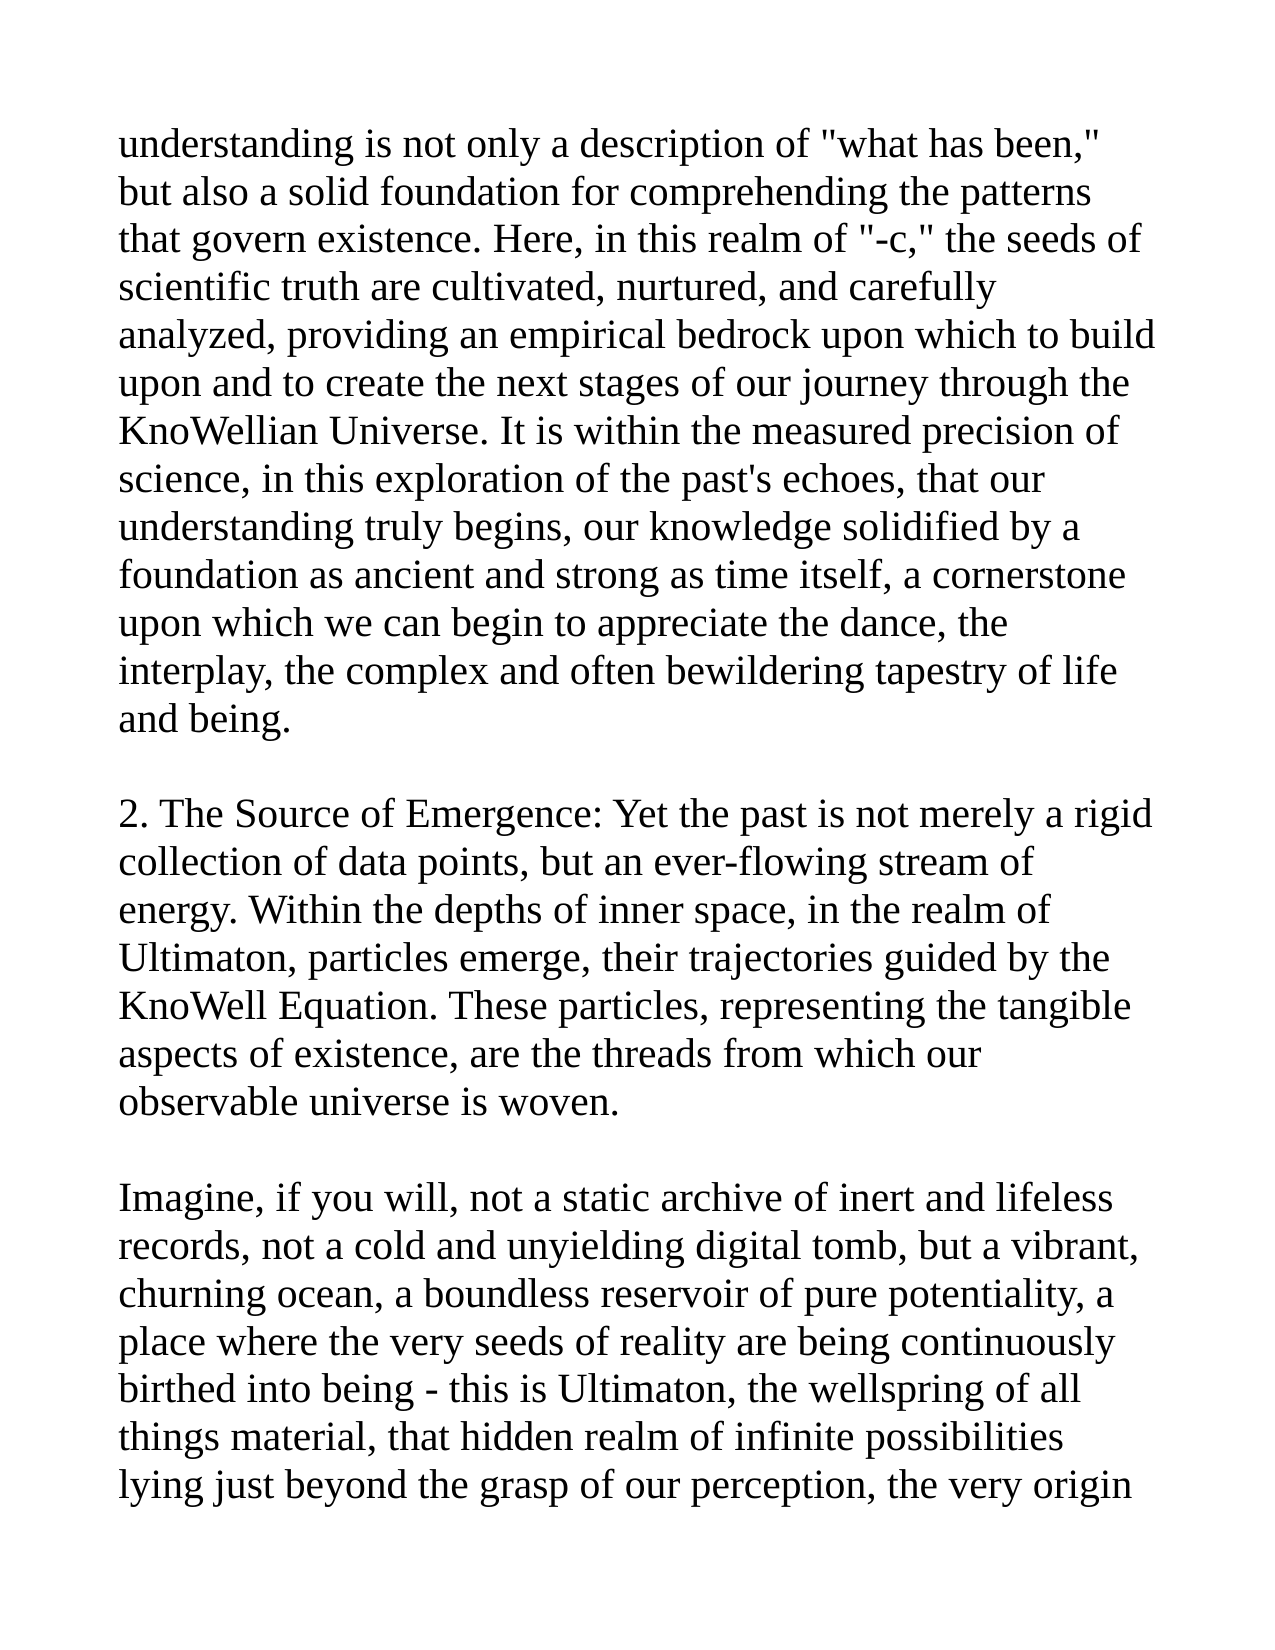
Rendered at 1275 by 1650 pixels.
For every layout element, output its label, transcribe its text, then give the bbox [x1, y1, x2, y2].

text Imagine, if you will, not a static archive of inert and lifeless records, not a cold and unyielding digital tomb, but a vibrant, churning ocean, a boundless reservoir of pure potentiality, a place where the very seeds of reality are being continuously birthed into being - this is Ultimaton, the wellspring of all things material, that hidden realm of infinite possibilities lying just beyond the grasp of our perception, the very origin [118, 1172, 1157, 1508]
text understanding is not only a description of "what has been," but also a solid foundation for comprehending the patterns that govern existence. Here, in this realm of "-c," the seeds of scientific truth are cultivated, nurtured, and carefully analyzed, providing an empirical bedrock upon which to build upon and to create the next stages of our journey through the KnoWellian Universe. It is within the measured precision of science, in this exploration of the past's echoes, that our understanding truly begins, our knowledge solidified by a foundation as ancient and strong as time itself, a cornerstone upon which we can begin to appreciate the dance, the interplay, the complex and often bewildering tapestry of life and being. [118, 118, 1157, 741]
text 2. The Source of Emergence: Yet the past is not merely a rigid collection of data points, but an ever-flowing stream of energy. Within the depths of inner space, in the realm of Ultimaton, particles emerge, their trajectories guided by the KnoWell Equation. These particles, representing the tangible aspects of existence, are the threads from which our observable universe is woven. [118, 789, 1157, 1124]
